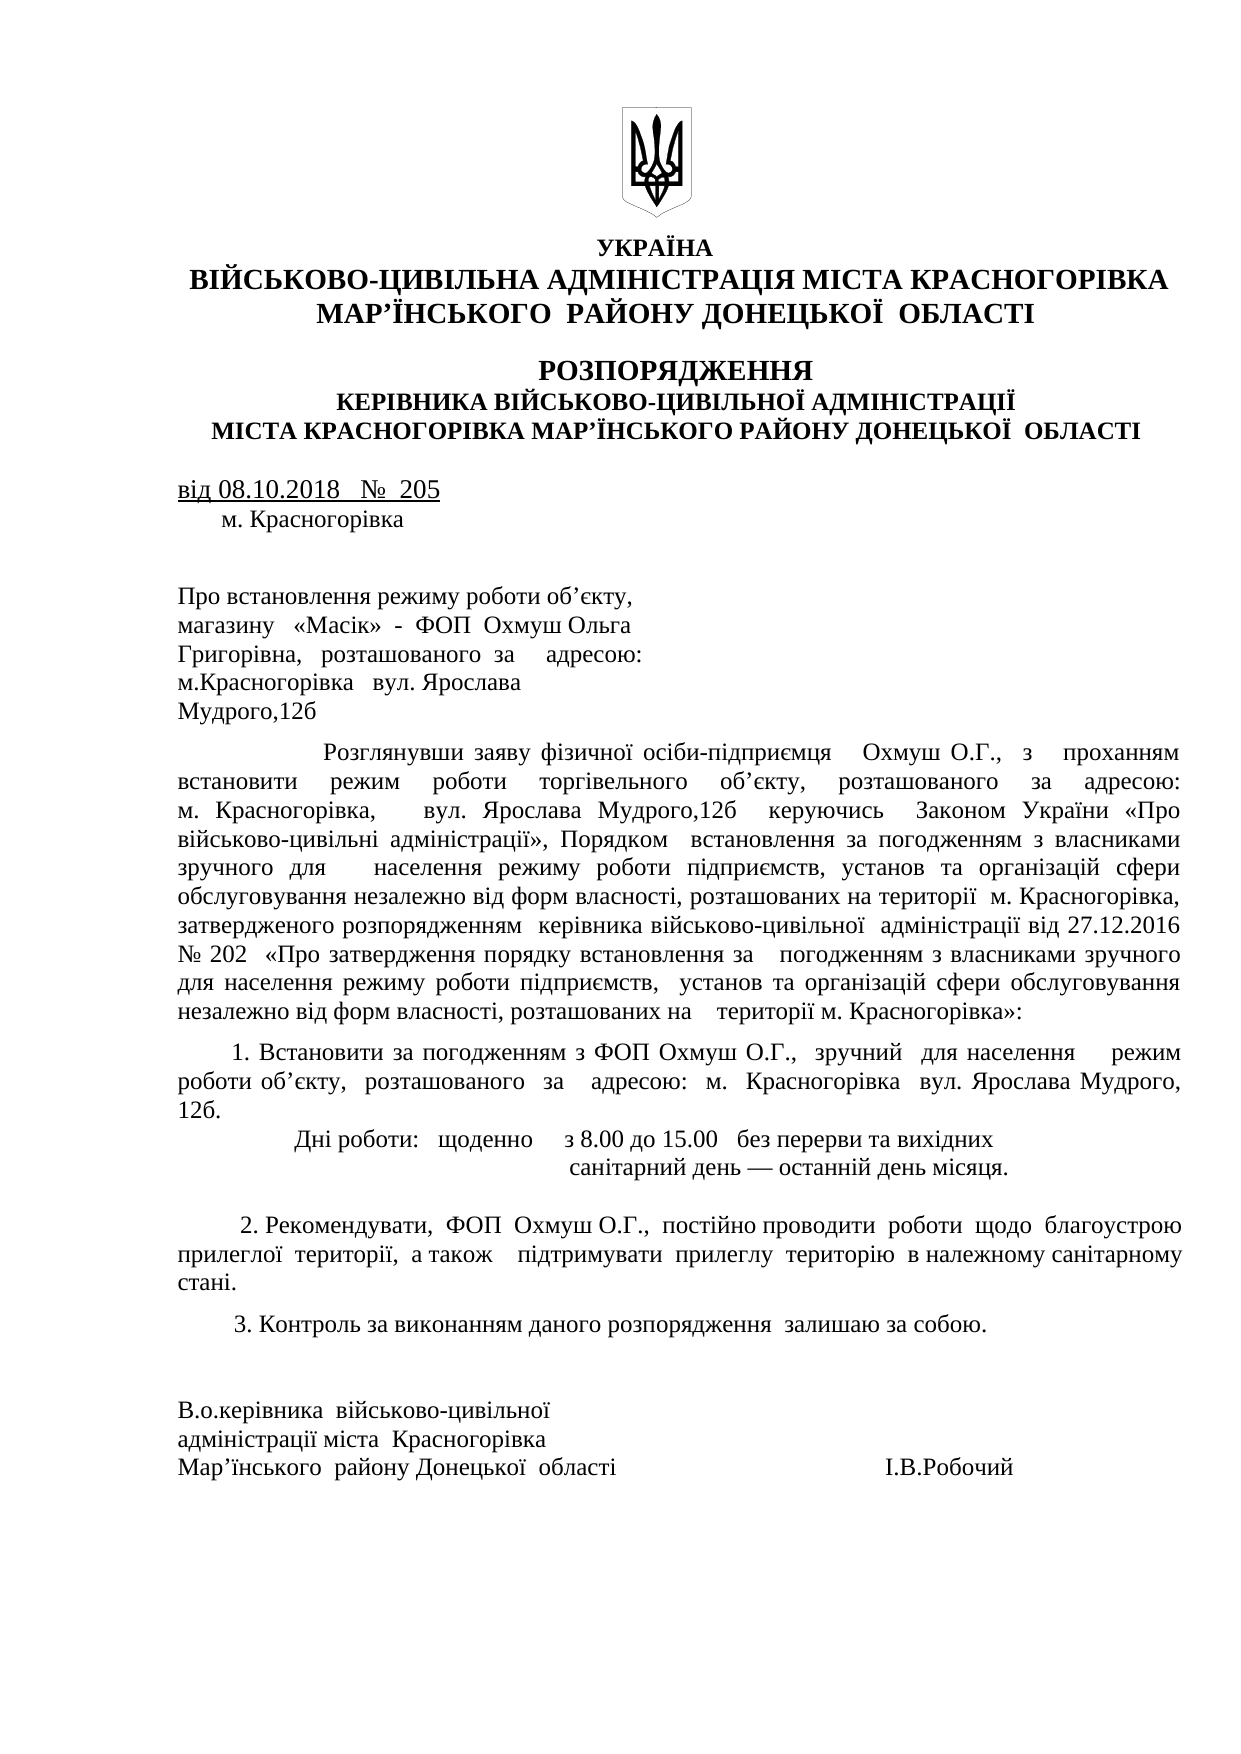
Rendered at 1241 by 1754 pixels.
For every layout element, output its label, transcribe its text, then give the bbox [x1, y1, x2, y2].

subtitle РОЗПОРЯДЖЕННЯ [177, 353, 1181, 387]
text МІСТА КРАСНОГОРІВКА МАР’ЇНСЬКОГО РАЙОНУ ДОНЕЦЬКОЇ ОБЛАСТІ [177, 416, 1181, 444]
text адміністрації міста Красногорівка [177, 1424, 1181, 1452]
text 1. Встановити за погодженням з ФОП Охмуш О.Г., зручний для населення режим роботи об’єкту, розташованого за адресою: м. Красногорівка вул. Ярослава Мудрого, 12б. [177, 1037, 1181, 1124]
text Дні роботи: щоденно з 8.00 до 15.00 без перерви та вихідних [177, 1124, 1181, 1152]
text 2. Рекомендувати, ФОП Охмуш О.Г., постійно проводити роботи щодо благоустрою прилеглої території, а також підтримувати прилеглу територію в належному санітарному стані. [177, 1210, 1190, 1296]
text МАР’ЇНСЬКОГО РАЙОНУ ДОНЕЦЬКОЇ ОБЛАСТІ [177, 296, 1181, 329]
text 3. Контроль за виконанням даного розпорядження залишаю за собою. [177, 1309, 1182, 1337]
text В.о.керівника військово-цивільної [177, 1395, 1181, 1424]
subtitle від 08.10.2018 № 205 [177, 473, 1181, 504]
text Мар’їнського району Донецької області І.В.Робочий [177, 1452, 1181, 1481]
text Розглянувши заяву фізичної осіби-підприємця Охмуш О.Г., з проханням встановити режим роботи торгівельного об’єкту, розташованого за адресою: м. Красногорівка, вул. Ярослава Мудрого,12б керуючись Законом України «Про військово-цивільні адміністрації», Порядком встановлення за погодженням з власниками зручного для населення режиму роботи підприємств, установ та організацій сфери обслуговування незалежно від форм власності, розташованих на території м. Красногорівка, затвердженого розпорядженням керівника військово-цивільної адміністрації від 27.12.2016 № 202 «Про затвердження порядку встановлення за погодженням з власниками зручного для населення режиму роботи підприємств, установ та організацій сфери обслуговування незалежно від форм власності, розташованих на території м. Красногорівка»: [177, 737, 1181, 1025]
text санітарний день — останній день місяця. [177, 1152, 1181, 1181]
text КЕРІВНИКА ВІЙСЬКОВО-ЦИВІЛЬНОЇ АДМІНІСТРАЦІЇ [177, 387, 1181, 416]
text м. Красногорівка [177, 504, 1181, 533]
subtitle УКРАЇНА [177, 233, 1181, 262]
text Про встановлення режиму роботи об’єкту, магазину «Mасік» - ФОП Охмуш Ольга Григорівна, розташованого за адресою: м.Красногорівка вул. Ярослава Мудрого,12б [177, 581, 650, 725]
text ВІЙСЬКОВО-ЦИВІЛЬНА АДМІНІСТРАЦІЯ МІСТА КРАСНОГОРІВКА [177, 262, 1181, 296]
